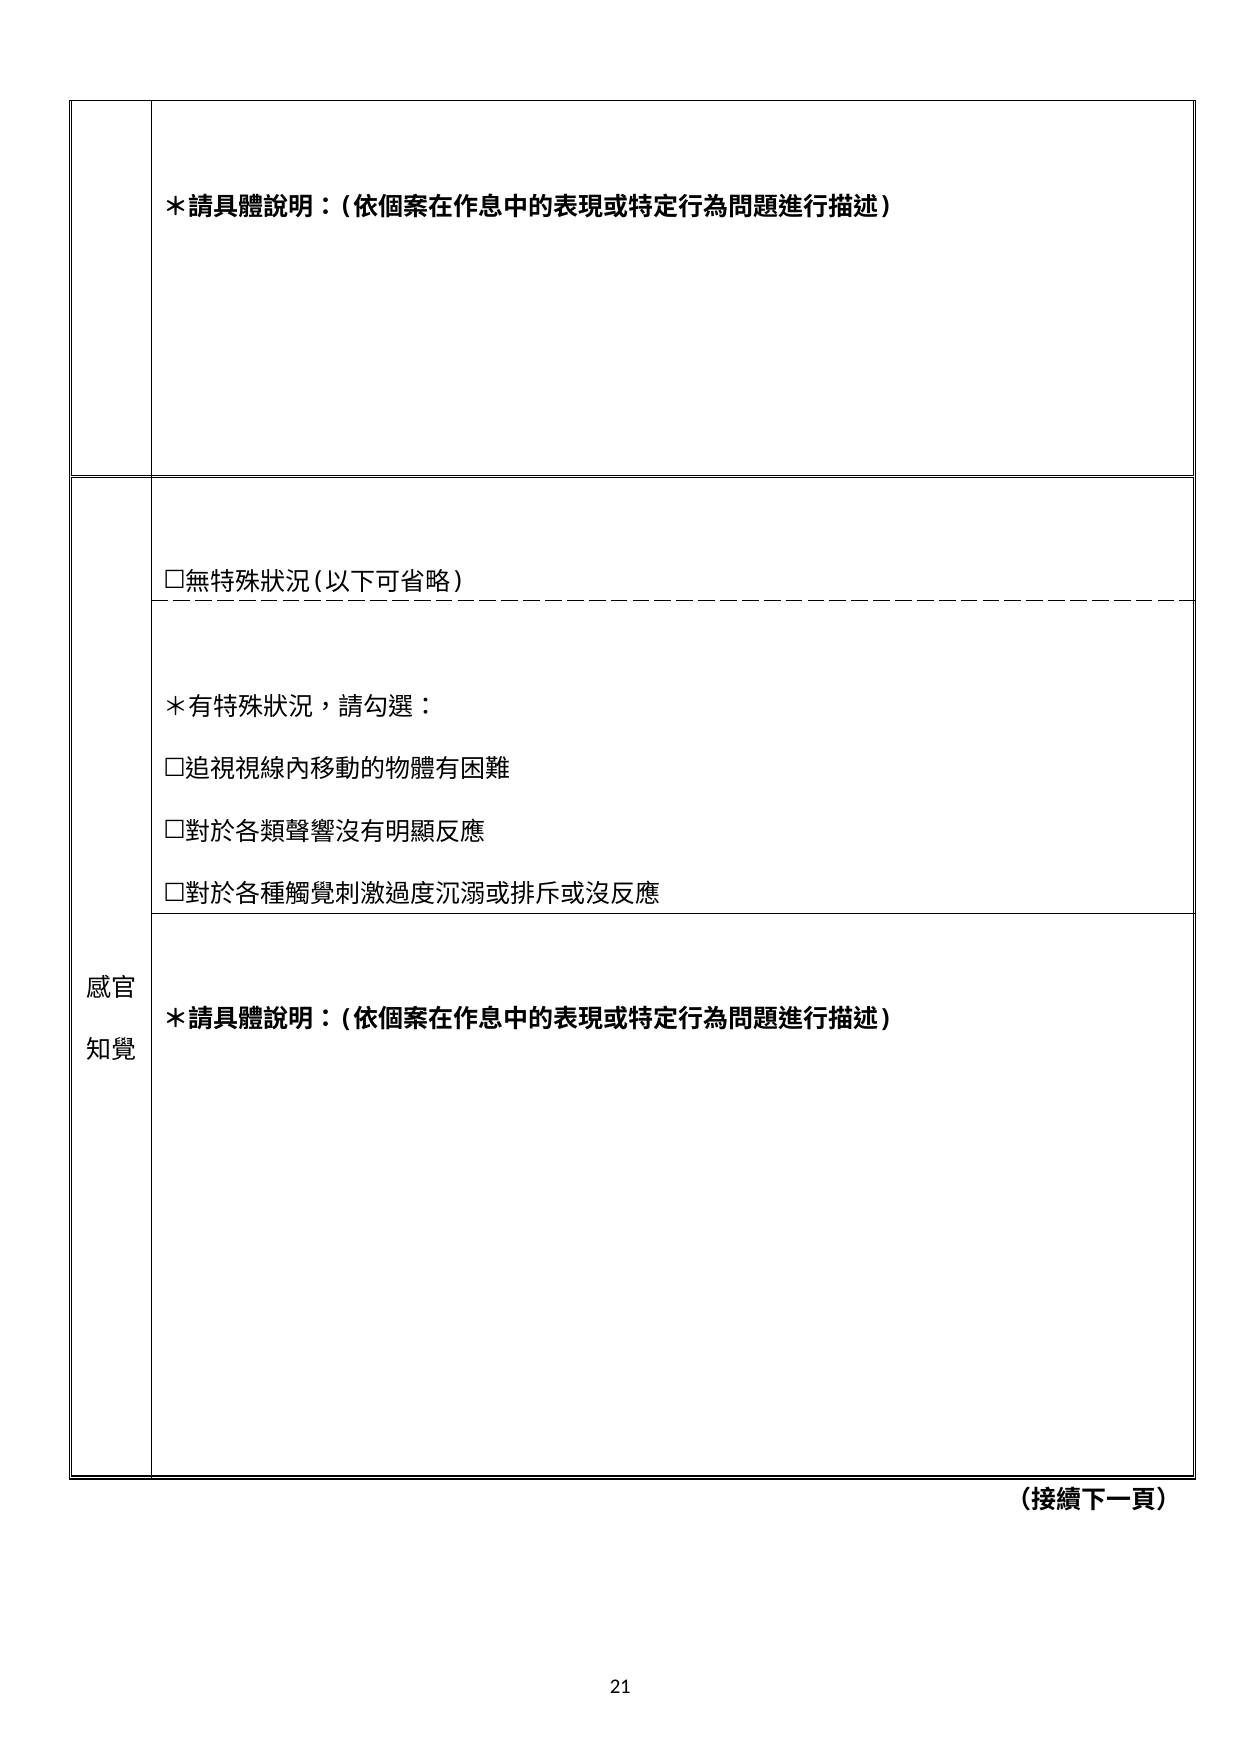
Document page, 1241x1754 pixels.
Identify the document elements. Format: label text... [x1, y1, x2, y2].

table_cell ☐無特殊狀況(以下可省略) [152, 478, 1193, 600]
table_cell ＊請具體說明：(依個案在作息中的表現或特定行為問題進行描述) [152, 914, 1193, 1475]
table_cell 感官知覺 [72, 478, 151, 1475]
table_cell ＊有特殊狀況，請勾選： ☐追視視線內移動的物體有困難 ☐對於各類聲響沒有明顯反應 ☐對於各種觸覺刺激過度沉溺或排斥或沒反應 [152, 600, 1193, 912]
table_cell [72, 101, 151, 475]
table_cell ＊請具體說明：(依個案在作息中的表現或特定行為問題進行描述) [152, 101, 1193, 475]
text （接續下一頁） [59, 1479, 1181, 1516]
